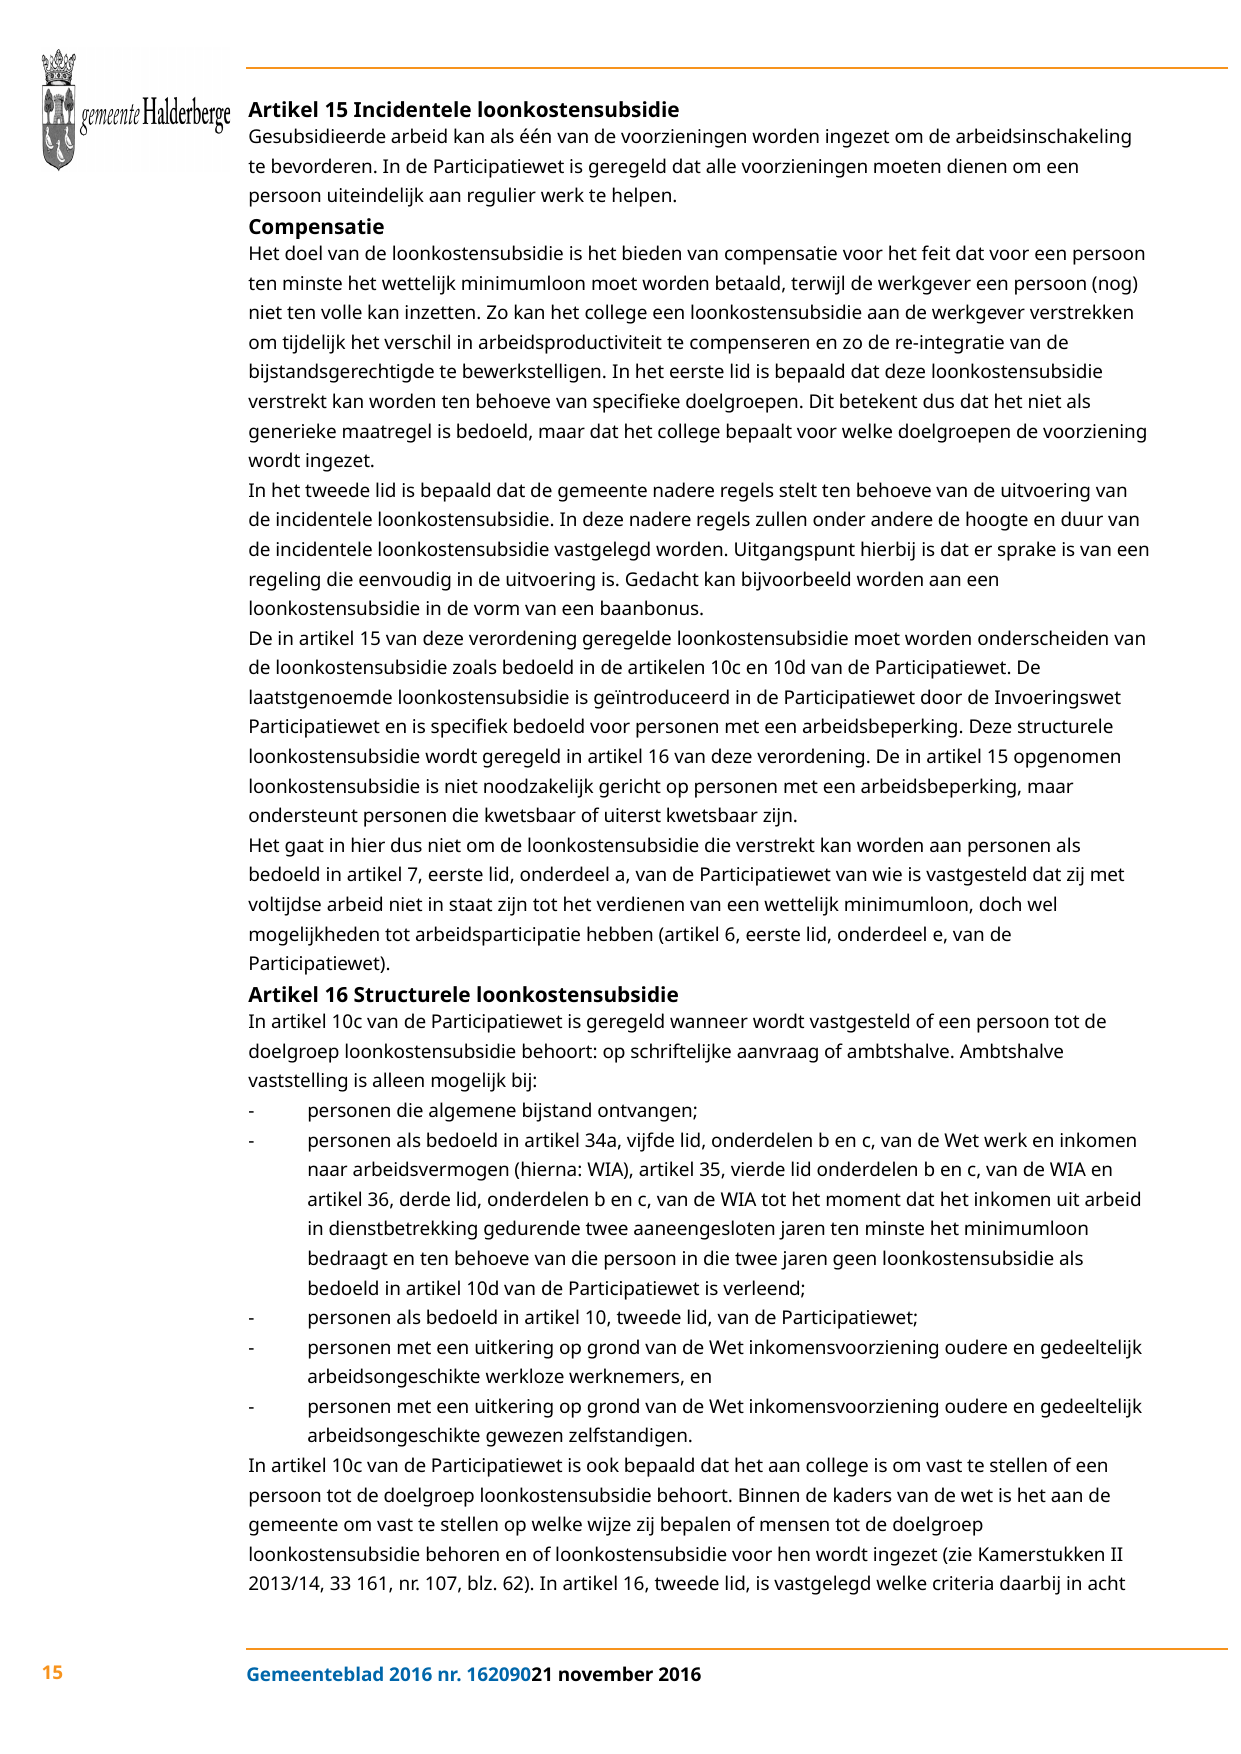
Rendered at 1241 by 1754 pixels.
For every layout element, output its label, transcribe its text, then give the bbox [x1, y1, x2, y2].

list personen als bedoeld in artikel 10, tweede lid, van de Participatiewet; [248, 1304, 1152, 1330]
text Artikel 15 Incidentele loonkostensubsidie [248, 95, 1152, 123]
text Gesubsidieerde arbeid kan als één van de voorzieningen worden ingezet om de arbeidsinschakeling te bevorderen. In de Participatiewet is geregeld dat alle voorzieningen moeten dienen om een persoon uiteindelijk aan regulier werk te helpen. [248, 123, 1152, 208]
text De in artikel 15 van deze verordening geregelde loonkostensubsidie moet worden onderscheiden van de loonkostensubsidie zoals bedoeld in de artikelen 10c en 10d van de Participatiewet. De laatstgenoemde loonkostensubsidie is geïntroduceerd in de Participatiewet door de Invoeringswet Participatiewet en is specifiek bedoeld voor personen met een arbeidsbeperking. Deze structurele loonkostensubsidie wordt geregeld in artikel 16 van deze verordening. De in artikel 15 opgenomen loonkostensubsidie is niet noodzakelijk gericht op personen met een arbeidsbeperking, maar ondersteunt personen die kwetsbaar of uiterst kwetsbaar zijn. [248, 625, 1152, 828]
picture [41, 47, 231, 172]
list personen die algemene bijstand ontvangen; [248, 1097, 1152, 1123]
text Compensatie [248, 212, 1152, 240]
text Het doel van de loonkostensubsidie is het bieden van compensatie voor het feit dat voor een persoon ten minste het wettelijk minimumloon moet worden betaald, terwijl de werkgever een persoon (nog) niet ten volle kan inzetten. Zo kan het college een loonkostensubsidie aan de werkgever verstrekken om tijdelijk het verschil in arbeidsproductiviteit te compenseren en zo de re-integratie van de bijstandsgerechtigde te bewerkstelligen. In het eerste lid is bepaald dat deze loonkostensubsidie verstrekt kan worden ten behoeve van specifieke doelgroepen. Dit betekent dus dat het niet als generieke maatregel is bedoeld, maar dat het college bepaalt voor welke doelgroepen de voorziening wordt ingezet. [248, 240, 1152, 473]
text In artikel 10c van de Participatiewet is ook bepaald dat het aan college is om vast te stellen of een persoon tot de doelgroep loonkostensubsidie behoort. Binnen de kaders van de wet is het aan de gemeente om vast te stellen op welke wijze zij bepalen of mensen tot de doelgroep loonkostensubsidie behoren en of loonkostensubsidie voor hen wordt ingezet (zie Kamerstukken II 2013/14, 33 161, nr. 107, blz. 62). In artikel 16, tweede lid, is vastgelegd welke criteria daarbij in acht [248, 1452, 1152, 1596]
text In artikel 10c van de Participatiewet is geregeld wanneer wordt vastgesteld of een persoon tot de doelgroep loonkostensubsidie behoort: op schriftelijke aanvraag of ambtshalve. Ambtshalve vaststelling is alleen mogelijk bij: [248, 1008, 1152, 1093]
text In het tweede lid is bepaald dat de gemeente nadere regels stelt ten behoeve van de uitvoering van de incidentele loonkostensubsidie. In deze nadere regels zullen onder andere de hoogte en duur van de incidentele loonkostensubsidie vastgelegd worden. Uitgangspunt hierbij is dat er sprake is van een regeling die eenvoudig in de uitvoering is. Gedacht kan bijvoorbeeld worden aan een loonkostensubsidie in de vorm van een baanbonus. [248, 477, 1152, 621]
list personen als bedoeld in artikel 34a, vijfde lid, onderdelen b en c, van de Wet werk en inkomen naar arbeidsvermogen (hierna: WIA), artikel 35, vierde lid onderdelen b en c, van de WIA en artikel 36, derde lid, onderdelen b en c, van de WIA tot het moment dat het inkomen uit arbeid in dienstbetrekking gedurende twee aaneengesloten jaren ten minste het minimumloon bedraagt en ten behoeve van die persoon in die twee jaren geen loonkostensubsidie als bedoeld in artikel 10d van de Participatiewet is verleend; [248, 1127, 1152, 1300]
text Artikel 16 Structurele loonkostensubsidie [248, 980, 1152, 1008]
text Het gaat in hier dus niet om de loonkostensubsidie die verstrekt kan worden aan personen als bedoeld in artikel 7, eerste lid, onderdeel a, van de Participatiewet van wie is vastgesteld dat zij met voltijdse arbeid niet in staat zijn tot het verdienen van een wettelijk minimumloon, doch wel mogelijkheden tot arbeidsparticipatie hebben (artikel 6, eerste lid, onderdeel e, van de Participatiewet). [248, 832, 1152, 976]
list personen met een uitkering op grond van de Wet inkomensvoorziening oudere en gedeeltelijk arbeidsongeschikte gewezen zelfstandigen. [248, 1393, 1152, 1448]
list personen met een uitkering op grond van de Wet inkomensvoorziening oudere en gedeeltelijk arbeidsongeschikte werkloze werknemers, en [248, 1334, 1152, 1389]
